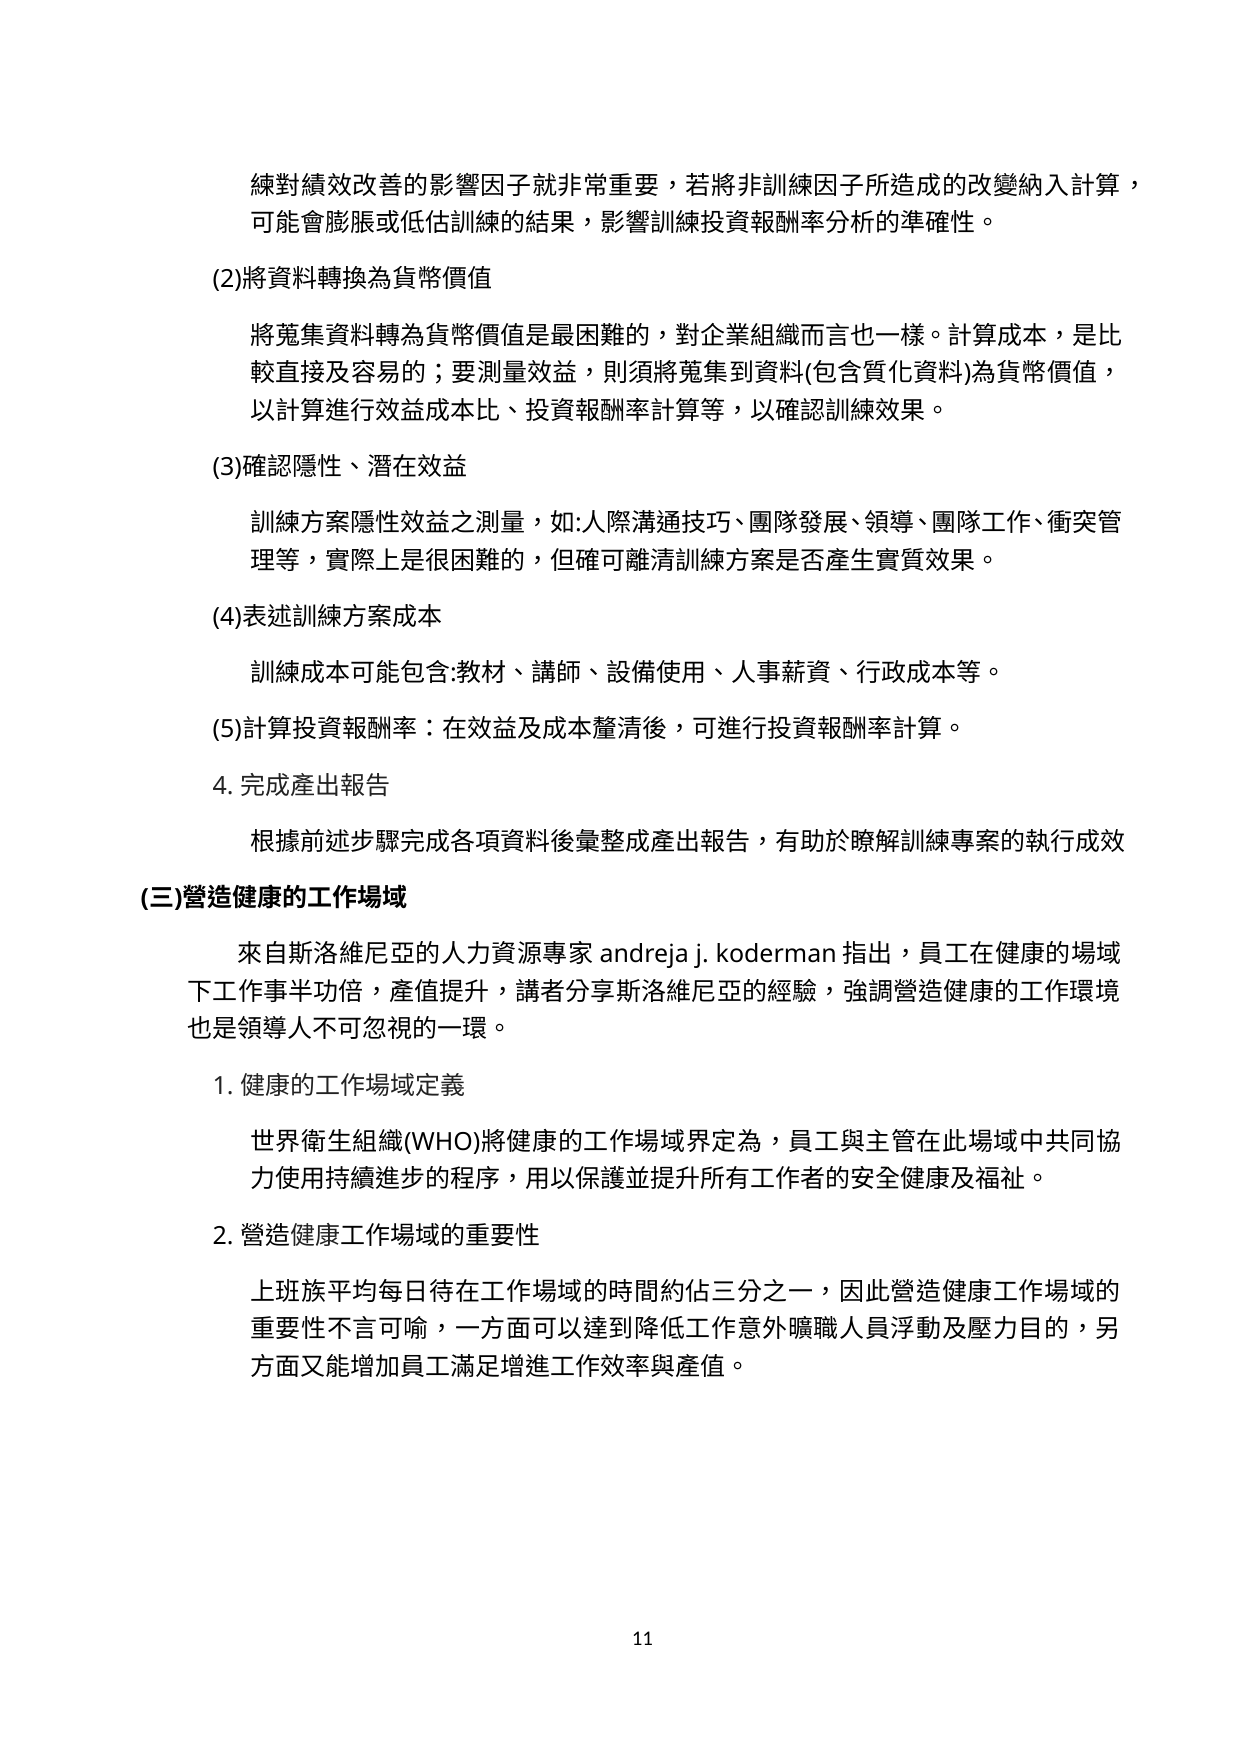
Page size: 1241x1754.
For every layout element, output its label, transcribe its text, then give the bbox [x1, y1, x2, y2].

text 訓練成本可能包含:教材、講師、設備使用、人事薪資、行政成本等。 [250, 652, 1122, 689]
text 4. 完成產出報告 [212, 764, 1122, 802]
text (2)將資料轉換為貨幣價值 [212, 258, 1122, 296]
text (三)營造健康的工作場域 [127, 877, 1122, 914]
text 1. 健康的工作場域定義 [212, 1064, 1122, 1102]
text (4)表述訓練方案成本 [212, 596, 1122, 633]
text 根據前述步驟完成各項資料後彙整成產出報告，有助於瞭解訓練專案的執行成效。 [250, 821, 1122, 858]
text 世界衛生組織(WHO)將健康的工作場域界定為，員工與主管在此場域中共同協力使用持續進步的程序，用以保護並提升所有工作者的安全健康及福祉。 [250, 1121, 1122, 1196]
text 訓練方案隱性效益之測量，如:人際溝通技巧、團隊發展、領導、團隊工作、衝突管理等，實際上是很困難的，但確可離清訓練方案是否產生實質效果。 [250, 502, 1122, 577]
text 來自斯洛維尼亞的人力資源專家andreja j. koderman指出，員工在健康的場域下工作事半功倍，產值提升，講者分享斯洛維尼亞的經驗，強調營造健康的工作環境也是領導人不可忽視的一環。 [187, 933, 1122, 1046]
text 將蒐集資料轉為貨幣價值是最困難的，對企業組織而言也一樣。計算成本，是比較直接及容易的；要測量效益，則須將蒐集到資料(包含質化資料)為貨幣價值，以計算進行效益成本比、投資報酬率計算等，以確認訓練效果。 [250, 314, 1122, 427]
text 上班族平均每日待在工作場域的時間約佔三分之一，因此營造健康工作場域的重要性不言可喻，一方面可以達到降低工作意外曠職人員浮動及壓力目的，另方面又能增加員工滿足增進工作效率與產值。 [250, 1271, 1122, 1383]
text (5)計算投資報酬率：在效益及成本釐清後，可進行投資報酬率計算。 [212, 708, 1122, 746]
text 訓練執行後若發現參訓者的績效有明顯改善，則應釐清參訓者績效的改善有哪些因素是因這個訓練所導致?訓練及績效改善間的因果關係為何?因此，隔離出訓練對績效改善的影響因子就非常重要，若將非訓練因子所造成的改變納入計算，可能會膨脹或低估訓練的結果，影響訓練投資報酬率分析的準確性。 [250, 164, 1122, 239]
text 2. 營造健康工作場域的重要性 [212, 1214, 1122, 1252]
text (3)確認隱性、潛在效益 [212, 446, 1122, 483]
